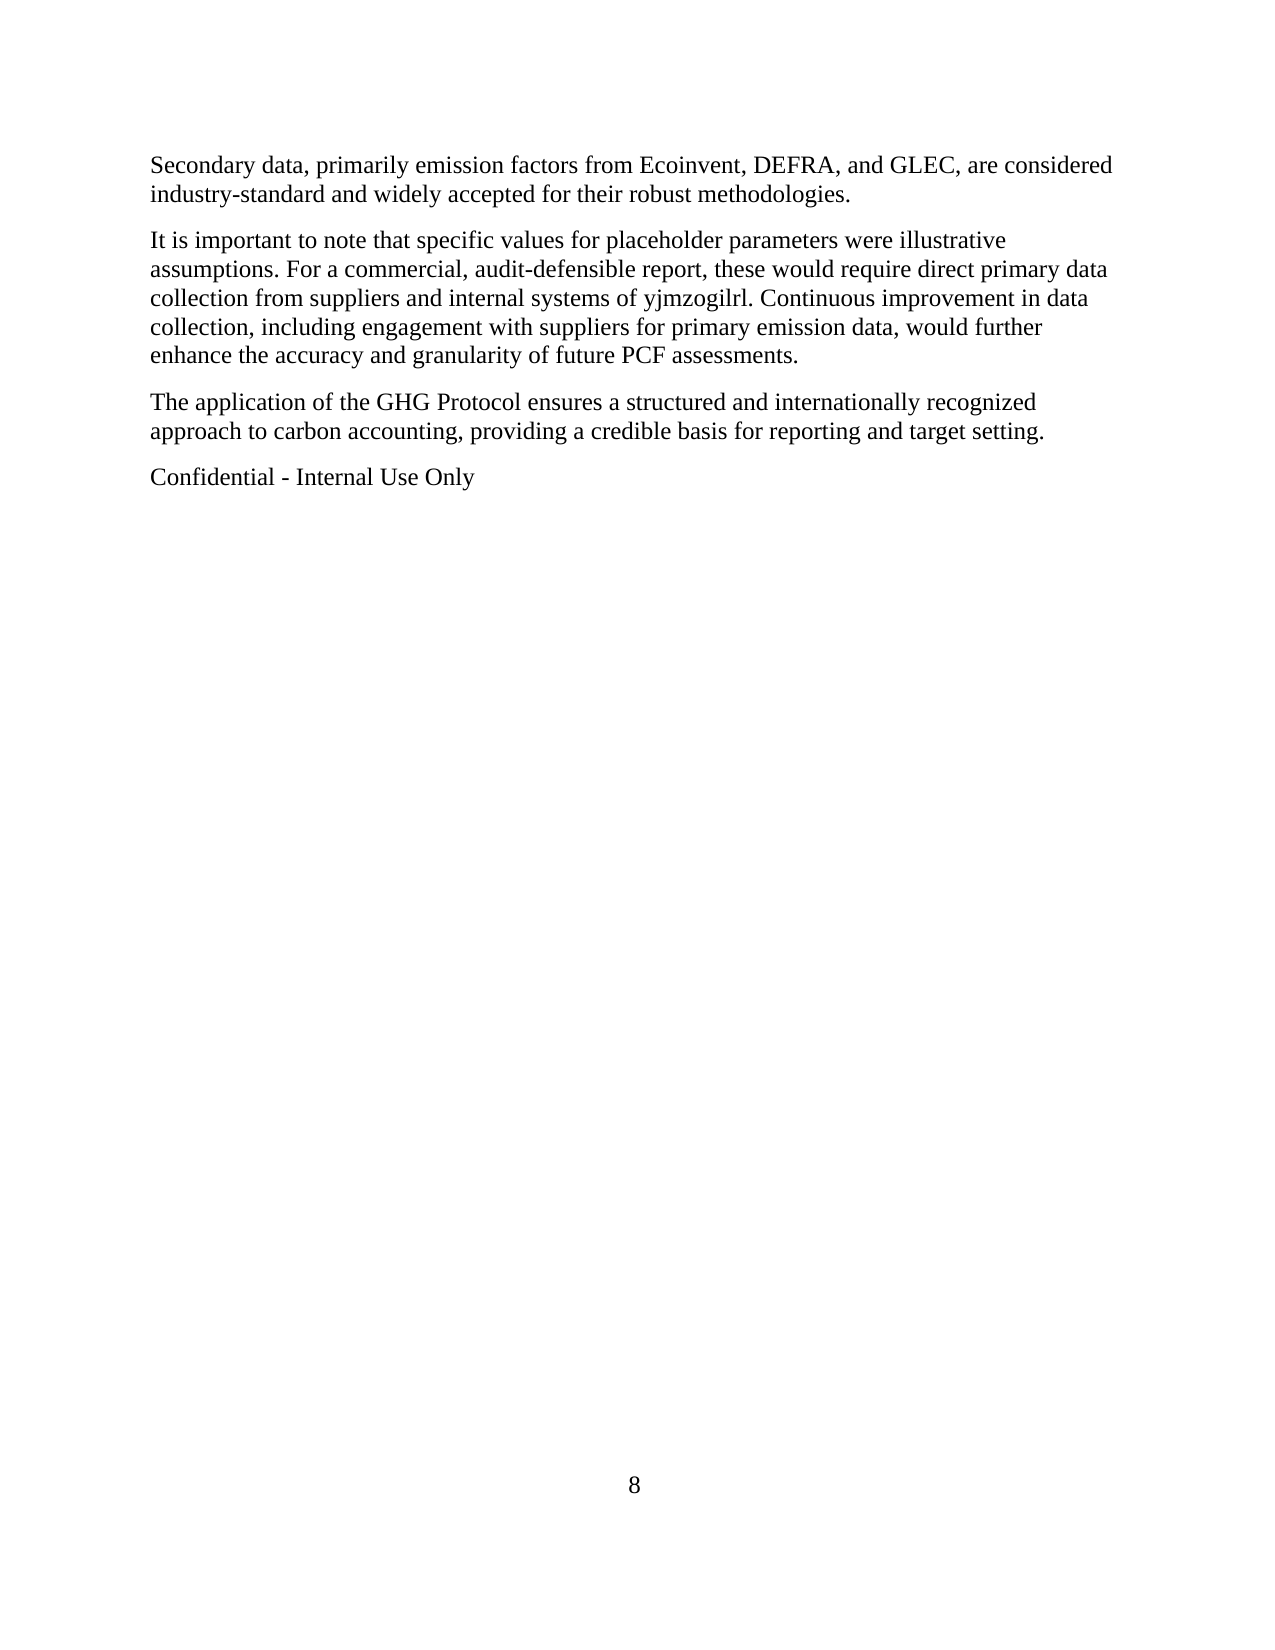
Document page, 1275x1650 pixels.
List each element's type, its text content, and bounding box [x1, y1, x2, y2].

text The application of the GHG Protocol ensures a structured and internationally recognized approach to carbon accounting, providing a credible basis for reporting and target setting. [150, 387, 1125, 444]
text It is important to note that specific values for placeholder parameters were illustrative assumptions. For a commercial, audit-defensible report, these would require direct primary data collection from suppliers and internal systems of yjmzogilrl. Continuous improvement in data collection, including engagement with suppliers for primary emission data, would further enhance the accuracy and granularity of future PCF assessments. [150, 225, 1125, 369]
text Confidential - Internal Use Only [150, 462, 1125, 491]
text Secondary data, primarily emission factors from Ecoinvent, DEFRA, and GLEC, are considered industry-standard and widely accepted for their robust methodologies. [150, 150, 1125, 207]
